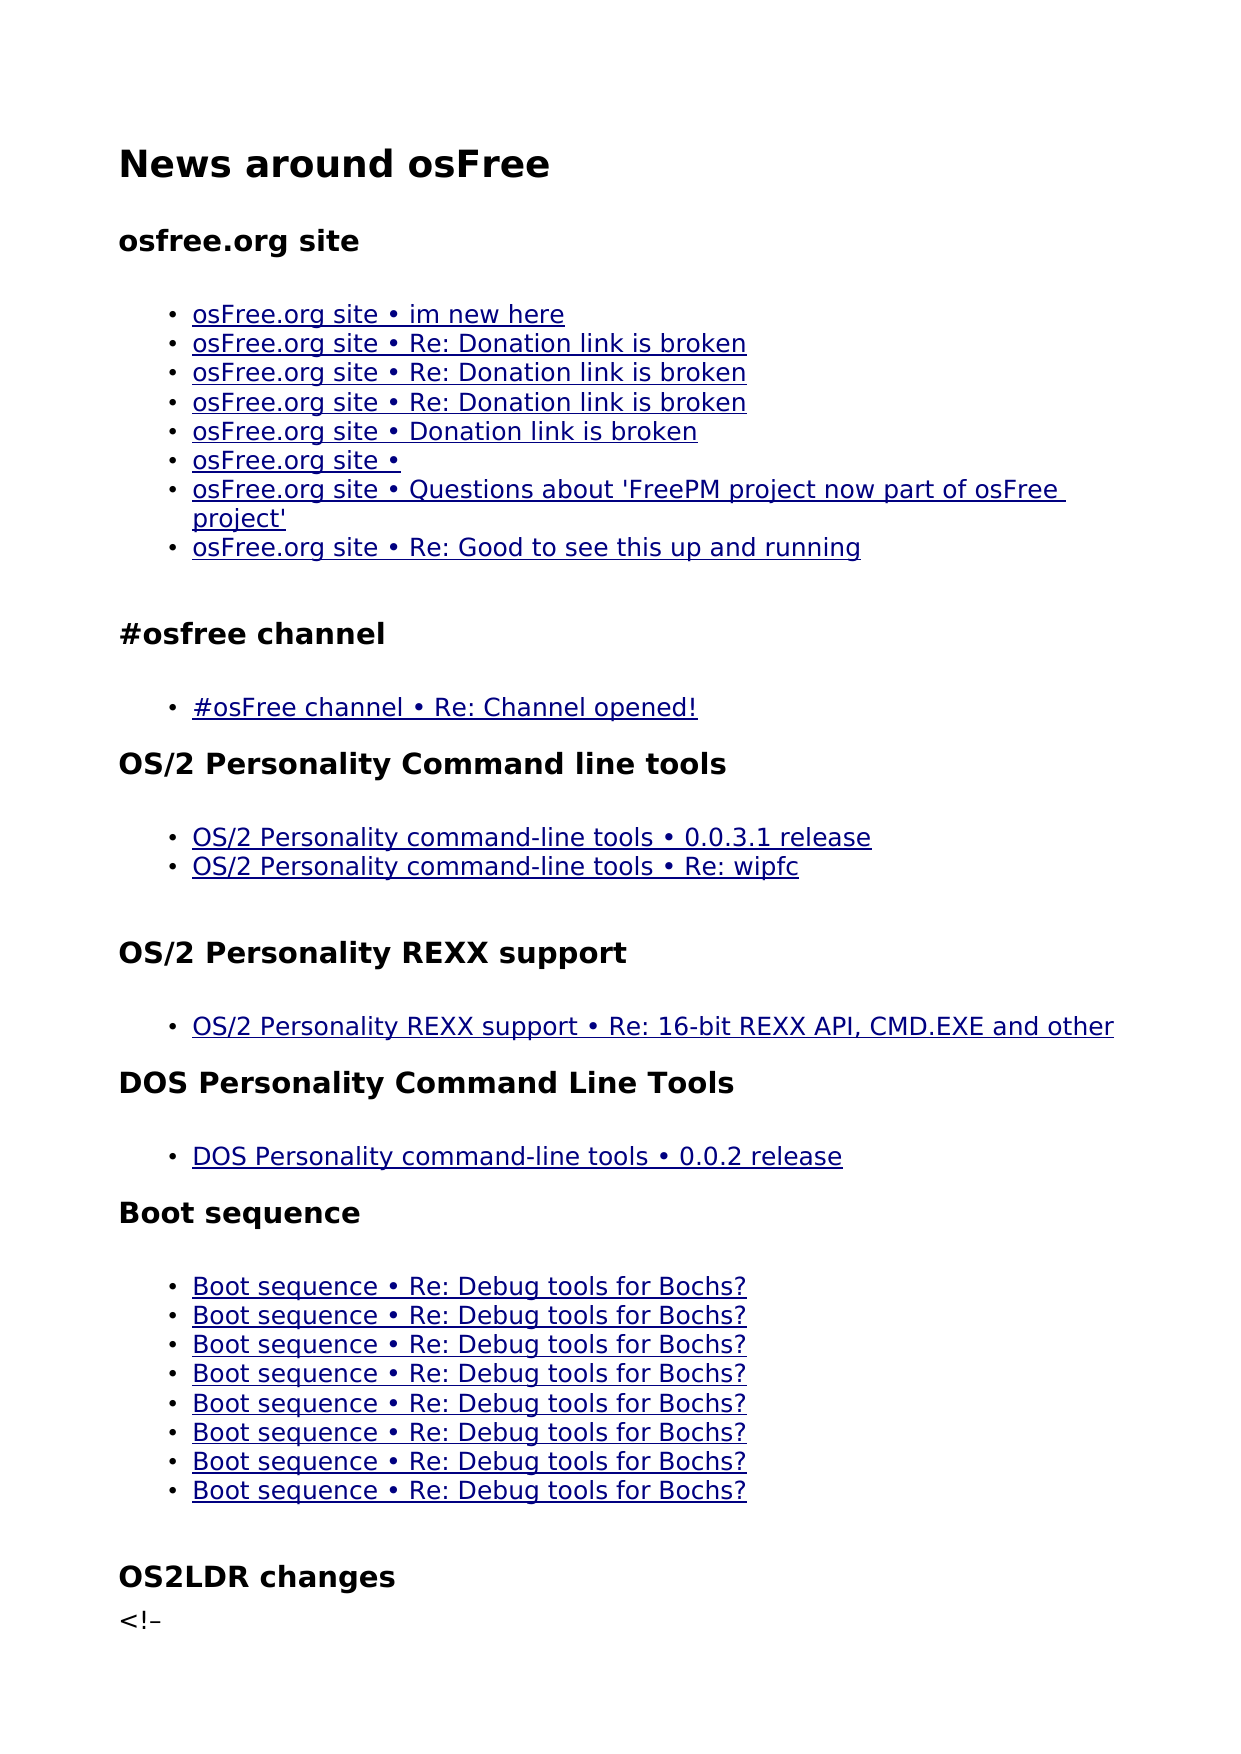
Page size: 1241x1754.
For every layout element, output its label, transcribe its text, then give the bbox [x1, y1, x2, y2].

subtitle DOS Personality Command Line Tools [118, 1066, 1122, 1100]
subtitle News around osFree [118, 143, 1122, 187]
list osFree.org site • im new here [177, 300, 1122, 329]
list Boot sequence • Re: Debug tools for Bochs? [177, 1301, 1122, 1331]
list Boot sequence • Re: Debug tools for Bochs? [177, 1389, 1122, 1418]
list Boot sequence • Re: Debug tools for Bochs? [177, 1360, 1122, 1389]
text <!– [118, 1606, 1122, 1636]
list DOS Personality command-line tools • 0.0.2 release [177, 1142, 1122, 1171]
list Boot sequence • Re: Debug tools for Bochs? [177, 1331, 1122, 1360]
list osFree.org site • Donation link is broken [177, 417, 1122, 446]
list Boot sequence • Re: Debug tools for Bochs? [177, 1447, 1122, 1476]
subtitle OS/2 Personality REXX support [118, 936, 1122, 970]
list osFree.org site • Questions about 'FreePM project now part of osFree project' [177, 475, 1122, 533]
list osFree.org site • Re: Donation link is broken [177, 358, 1122, 388]
list OS/2 Personality REXX support • Re: 16-bit REXX API, CMD.EXE and other [177, 1012, 1122, 1041]
list OS/2 Personality command-line tools • Re: wipfc [177, 852, 1122, 882]
list OS/2 Personality command-line tools • 0.0.3.1 release [177, 823, 1122, 852]
list Boot sequence • Re: Debug tools for Bochs? [177, 1418, 1122, 1447]
list osFree.org site • Re: Good to see this up and running [177, 533, 1122, 563]
list osFree.org site • Re: Donation link is broken [177, 388, 1122, 417]
list osFree.org site • [177, 446, 1122, 475]
list #osFree channel • Re: Channel opened! [177, 693, 1122, 722]
subtitle OS2LDR changes [118, 1560, 1122, 1594]
list osFree.org site • Re: Donation link is broken [177, 329, 1122, 358]
subtitle Boot sequence [118, 1196, 1122, 1230]
subtitle osfree.org site [118, 224, 1122, 258]
list Boot sequence • Re: Debug tools for Bochs? [177, 1272, 1122, 1301]
list Boot sequence • Re: Debug tools for Bochs? [177, 1476, 1122, 1506]
subtitle #osfree channel [118, 617, 1122, 651]
subtitle OS/2 Personality Command line tools [118, 747, 1122, 781]
